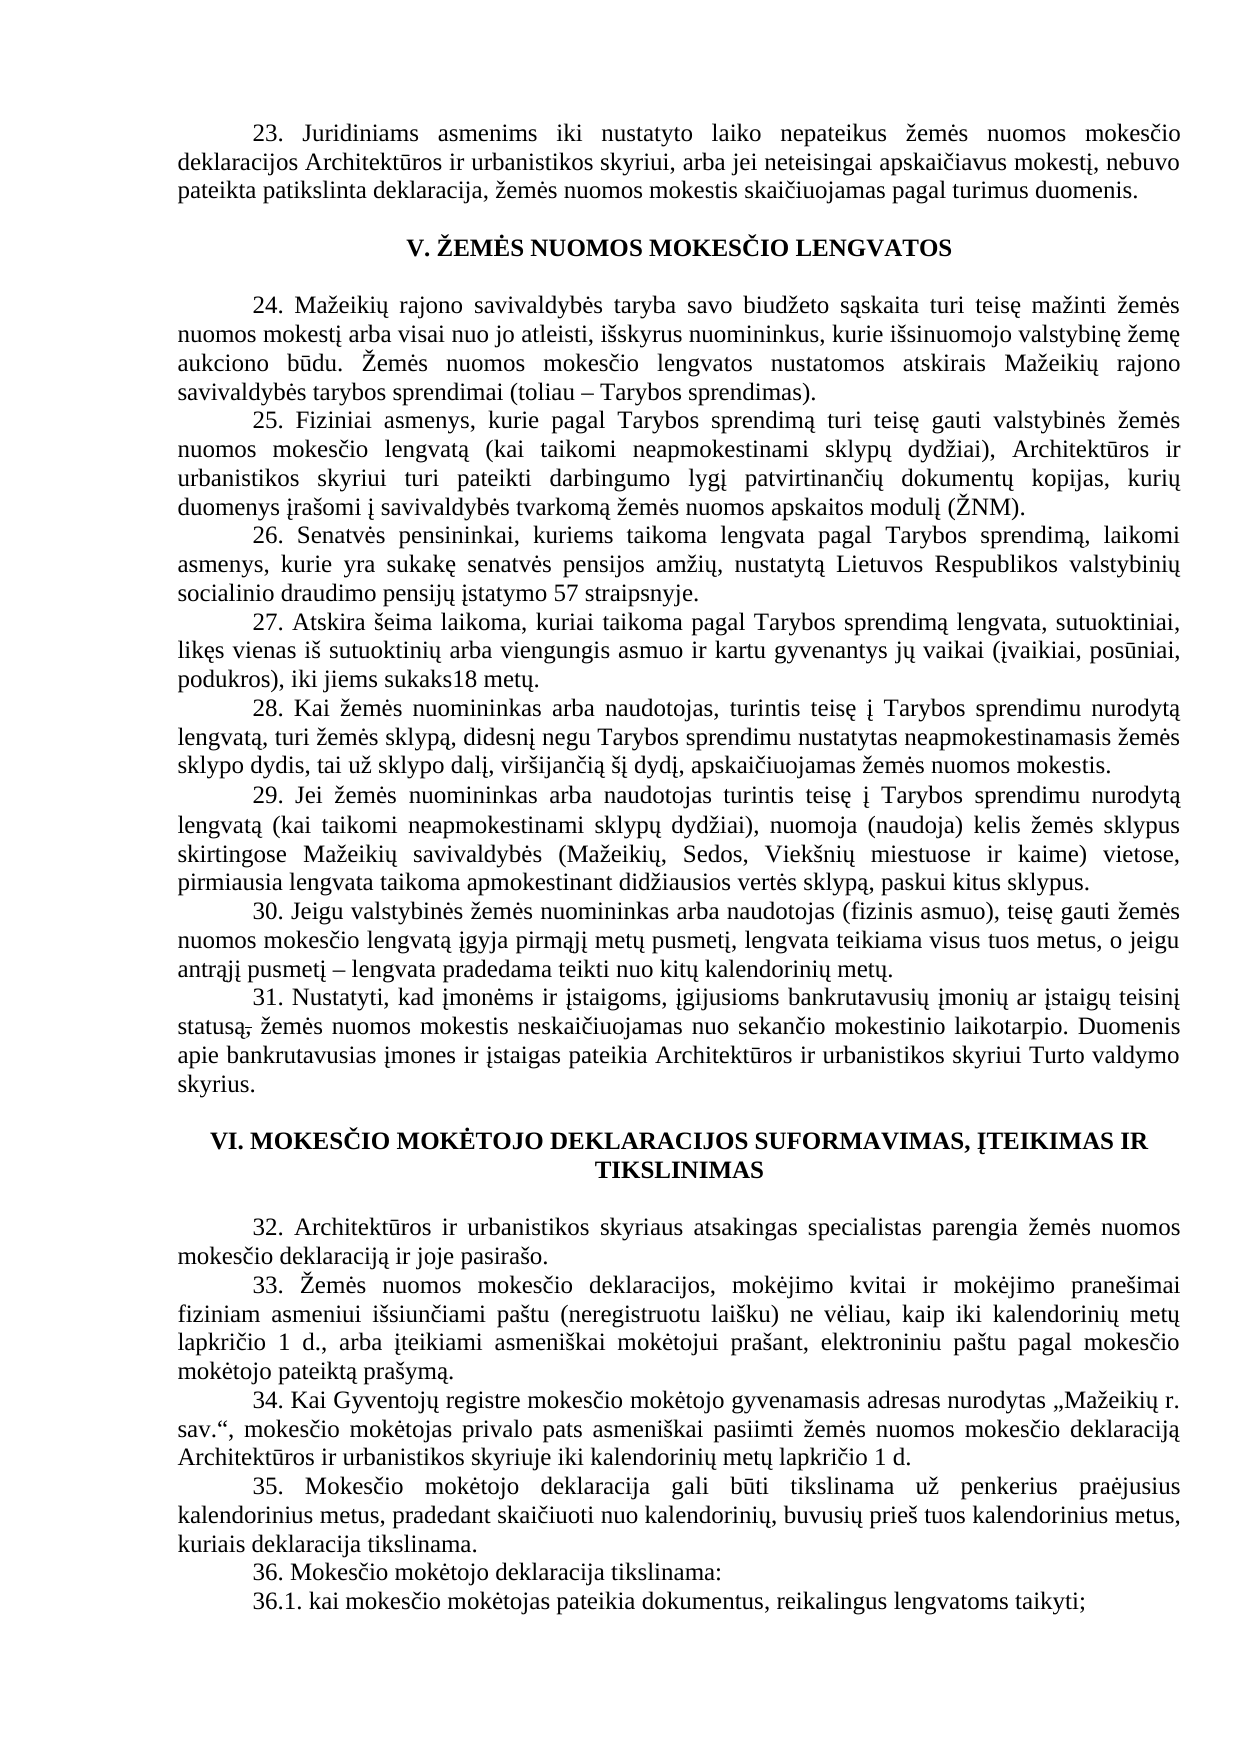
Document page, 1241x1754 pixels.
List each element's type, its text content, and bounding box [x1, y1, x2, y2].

text 25. Fiziniai asmenys, kurie pagal Tarybos sprendimą turi teisę gauti valstybinės žemės nuomos mokesčio lengvatą (kai taikomi neapmokestinami sklypų dydžiai), Architektūros ir urbanistikos skyriui turi pateikti darbingumo lygį patvirtinančių dokumentų kopijas, kurių duomenys įrašomi į savivaldybės tvarkomą žemės nuomos apskaitos modulį (ŽNM). [177, 406, 1181, 521]
text 29. Jei žemės nuomininkas arba naudotojas turintis teisę į Tarybos sprendimu nurodytą lengvatą (kai taikomi neapmokestinami sklypų dydžiai), nuomoja (naudoja) kelis žemės sklypus skirtingose Mažeikių savivaldybės (Mažeikių, Sedos, Viekšnių miestuose ir kaime) vietose, pirmiausia lengvata taikoma apmokestinant didžiausios vertės sklypą, paskui kitus sklypus. [177, 779, 1181, 896]
text 27. Atskira šeima laikoma, kuriai taikoma pagal Tarybos sprendimą lengvata, sutuoktiniai, likęs vienas iš sutuoktinių arba viengungis asmuo ir kartu gyvenantys jų vaikai (įvaikiai, posūniai, podukros), iki jiems sukaks18 metų. [177, 607, 1181, 693]
text 28. Kai žemės nuomininkas arba naudotojas, turintis teisę į Tarybos sprendimu nurodytą lengvatą, turi žemės sklypą, didesnį negu Tarybos sprendimu nustatytas neapmokestinamasis žemės sklypo dydis, tai už sklypo dalį, viršijančią šį dydį, apskaičiuojamas žemės nuomos mokestis. [177, 693, 1181, 779]
text 23. Juridiniams asmenims iki nustatyto laiko nepateikus žemės nuomos mokesčio deklaracijos Architektūros ir urbanistikos skyriui, arba jei neteisingai apskaičiavus mokestį, nebuvo pateikta patikslinta deklaracija, žemės nuomos mokestis skaičiuojamas pagal turimus duomenis. [177, 118, 1181, 204]
text 32. Architektūros ir urbanistikos skyriaus atsakingas specialistas parengia žemės nuomos mokesčio deklaraciją ir joje pasirašo. [177, 1212, 1181, 1270]
text 35. Mokesčio mokėtojo deklaracija gali būti tikslinama už penkerius praėjusius kalendorinius metus, pradedant skaičiuoti nuo kalendorinių, buvusių prieš tuos kalendorinius metus, kuriais deklaracija tikslinama. [177, 1471, 1181, 1557]
text 26. Senatvės pensininkai, kuriems taikoma lengvata pagal Tarybos sprendimą, laikomi asmenys, kurie yra sukakę senatvės pensijos amžių, nustatytą Lietuvos Respublikos valstybinių socialinio draudimo pensijų įstatymo 57 straipsnyje. [177, 521, 1181, 607]
text 36. Mokesčio mokėtojo deklaracija tikslinama: [177, 1557, 1181, 1586]
text 30. Jeigu valstybinės žemės nuomininkas arba naudotojas (fizinis asmuo), teisę gauti žemės nuomos mokesčio lengvatą įgyja pirmąjį metų pusmetį, lengvata teikiama visus tuos metus, o jeigu antrąjį pusmetį – lengvata pradedama teikti nuo kitų kalendorinių metų. [177, 896, 1181, 982]
text VI. MOKESČIO MOKĖTOJO DEKLARACIJOS SUFORMAVIMAS, ĮTEIKIMAS IR TIKSLINIMAS [177, 1126, 1181, 1184]
text 31. Nustatyti, kad įmonėms ir įstaigoms, įgijusioms bankrutavusių įmonių ar įstaigų teisinį statusą, žemės nuomos mokestis neskaičiuojamas nuo sekančio mokestinio laikotarpio. Duomenis apie bankrutavusias įmones ir įstaigas pateikia Architektūros ir urbanistikos skyriui Turto valdymo skyrius. [177, 982, 1181, 1097]
text 33. Žemės nuomos mokesčio deklaracijos, mokėjimo kvitai ir mokėjimo pranešimai fiziniam asmeniui išsiunčiami paštu (neregistruotu laišku) ne vėliau, kaip iki kalendorinių metų lapkričio 1 d., arba įteikiami asmeniškai mokėtojui prašant, elektroniniu paštu pagal mokesčio mokėtojo pateiktą prašymą. [177, 1270, 1181, 1385]
text 24. Mažeikių rajono savivaldybės taryba savo biudžeto sąskaita turi teisę mažinti žemės nuomos mokestį arba visai nuo jo atleisti, išskyrus nuomininkus, kurie išsinuomojo valstybinę žemę aukciono būdu. Žemės nuomos mokesčio lengvatos nustatomos atskirais Mažeikių rajono savivaldybės tarybos sprendimai (toliau – Tarybos sprendimas). [177, 291, 1181, 406]
text 36.1. kai mokesčio mokėtojas pateikia dokumentus, reikalingus lengvatoms taikyti; [177, 1586, 1181, 1615]
text 34. Kai Gyventojų registre mokesčio mokėtojo gyvenamasis adresas nurodytas „Mažeikių r. sav.“, mokesčio mokėtojas privalo pats asmeniškai pasiimti žemės nuomos mokesčio deklaraciją Architektūros ir urbanistikos skyriuje iki kalendorinių metų lapkričio 1 d. [177, 1385, 1181, 1471]
text V. ŽEMĖS NUOMOS MOKESČIO LENGVATOS [177, 233, 1181, 262]
